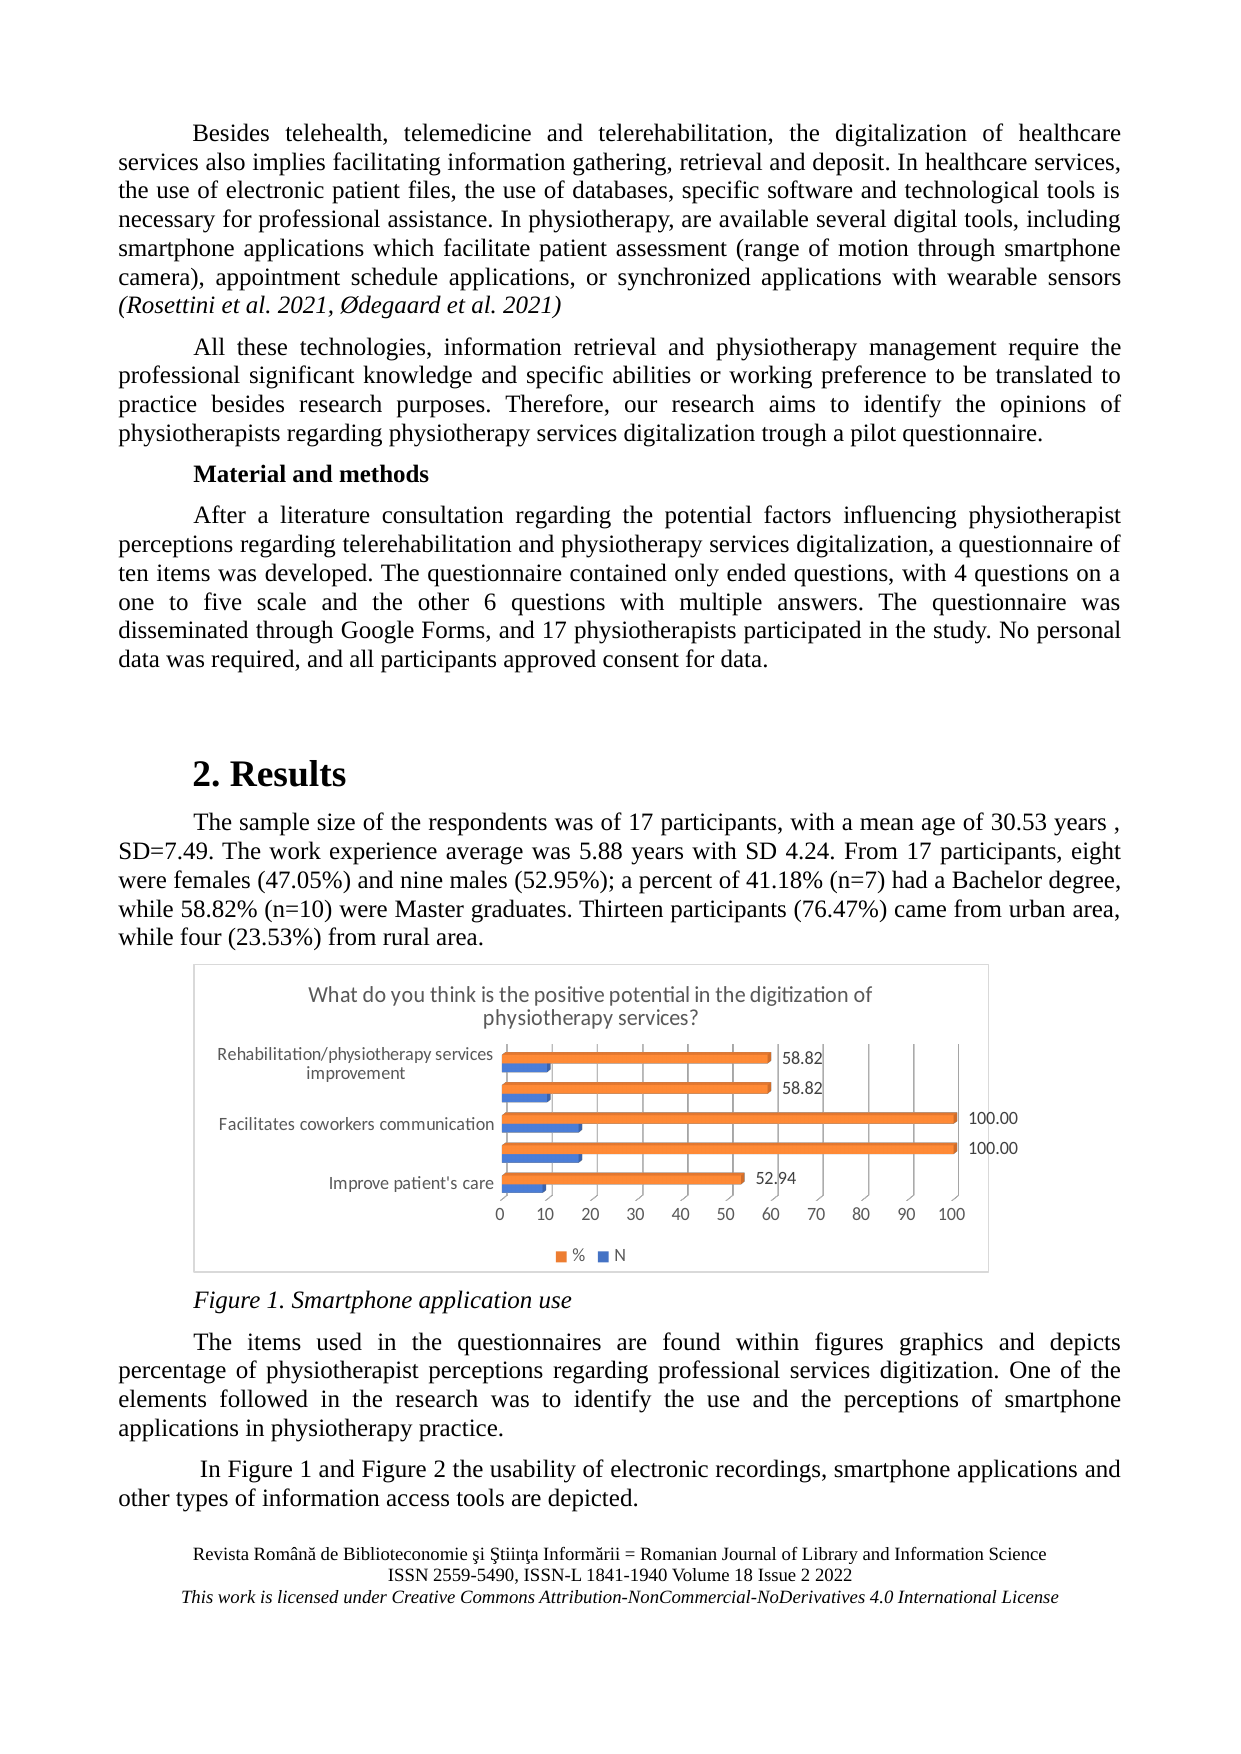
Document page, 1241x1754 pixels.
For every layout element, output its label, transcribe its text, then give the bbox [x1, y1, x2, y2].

text After a literature consultation regarding the potential factors influencing physiotherapist perceptions regarding telerehabilitation and physiotherapy services digitalization, a questionnaire of ten items was developed. The questionnaire contained only ended questions, with 4 questions on a one to five scale and the other 6 questions with multiple answers. The questionnaire was disseminated through Google Forms, and 17 physiotherapists participated in the study. No personal data was required, and all participants approved consent for data. [118, 501, 1122, 673]
text All these technologies, information retrieval and physiotherapy management require the professional significant knowledge and specific abilities or working preference to be translated to practice besides research purposes. Therefore, our research aims to identify the opinions of physiotherapists regarding physiotherapy services digitalization trough a pilot questionnaire. [118, 332, 1122, 447]
text Material and methods [118, 459, 1122, 488]
text Figure 1. Smartphone application use [118, 1286, 1122, 1314]
text Besides telehealth, telemedicine and telerehabilitation, the digitalization of healthcare services also implies facilitating information gathering, retrieval and deposit. In healthcare services, the use of electronic patient files, the use of databases, specific software and technological tools is necessary for professional assistance. In physiotherapy, are available several digital tools, including smartphone applications which facilitate patient assessment (range of motion through smartphone camera), appointment schedule applications, or synchronized applications with wearable sensors (Rosettini et al. 2021, Ødegaard et al. 2021) [118, 118, 1122, 319]
subtitle 2. Results [118, 752, 1122, 795]
text In Figure 1 and Figure 2 the usability of electronic recordings, smartphone applications and other types of information access tools are depicted. [118, 1454, 1122, 1512]
text The sample size of the respondents was of 17 participants, with a mean age of 30.53 years , SD=7.49. The work experience average was 5.88 years with SD 4.24. From 17 participants, eight were females (47.05%) and nine males (52.95%); a percent of 41.18% (n=7) had a Bachelor degree, while 58.82% (n=10) were Master graduates. Thirteen participants (76.47%) came from urban area, while four (23.53%) from rural area. [118, 807, 1122, 951]
text The items used in the questionnaires are found within figures graphics and depicts percentage of physiotherapist perceptions regarding professional services digitization. One of the elements followed in the research was to identify the use and the perceptions of smartphone applications in physiotherapy practice. [118, 1327, 1122, 1442]
